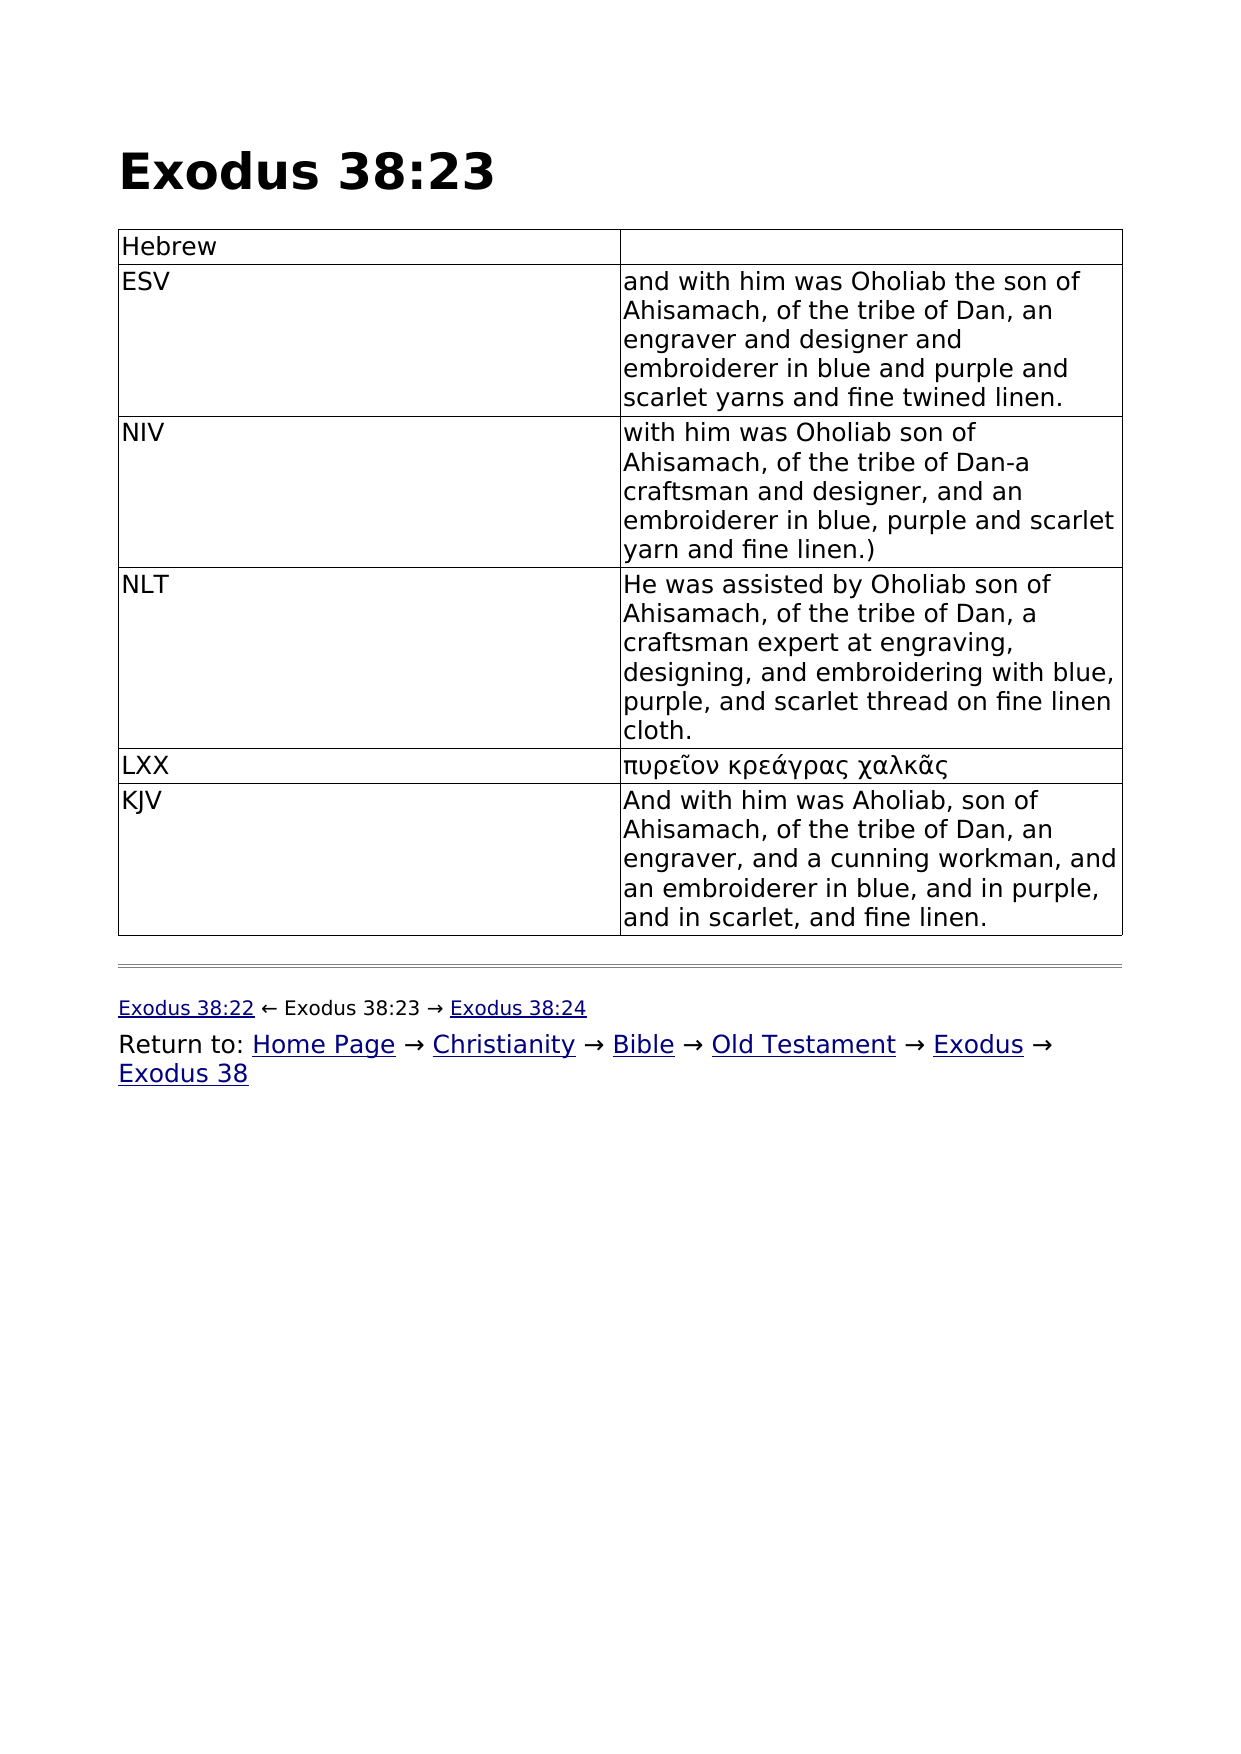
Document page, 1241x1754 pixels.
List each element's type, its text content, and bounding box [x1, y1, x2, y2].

text Return to: Home Page → Christianity → Bible → Old Testament → Exodus → Exodus 38 [118, 1030, 1122, 1089]
text Exodus 38:22 ← Exodus 38:23 → Exodus 38:24 [118, 996, 1122, 1030]
table_cell πυρεῖον κρεάγρας χαλκᾶς [621, 749, 1122, 783]
table_cell and with him was Oholiab the son of Ahisamach, of the tribe of Dan, an engraver and designer and embroiderer in blue and purple and scarlet yarns and fine twined linen. [621, 265, 1122, 416]
table_cell He was assisted by Oholiab son of Ahisamach, of the tribe of Dan, a craftsman expert at engraving, designing, and embroidering with blue, purple, and scarlet thread on fine linen cloth. [621, 568, 1122, 748]
table_cell NLT [119, 568, 620, 748]
table_cell LXX [119, 749, 620, 783]
table_cell ESV [119, 265, 620, 416]
table_cell NIV [119, 417, 620, 567]
table_cell And with him was Aholiab, son of Ahisamach, of the tribe of Dan, an engraver, and a cunning workman, and an embroiderer in blue, and in purple, and in scarlet, and fine linen. [621, 784, 1122, 935]
table_header [621, 230, 1122, 264]
table_cell KJV [119, 784, 620, 935]
table_header Hebrew [119, 230, 620, 264]
subtitle Exodus 38:23 [118, 143, 1122, 201]
table_cell with him was Oholiab son of Ahisamach, of the tribe of Dan-a craftsman and designer, and an embroiderer in blue, purple and scarlet yarn and fine linen.) [621, 417, 1122, 567]
